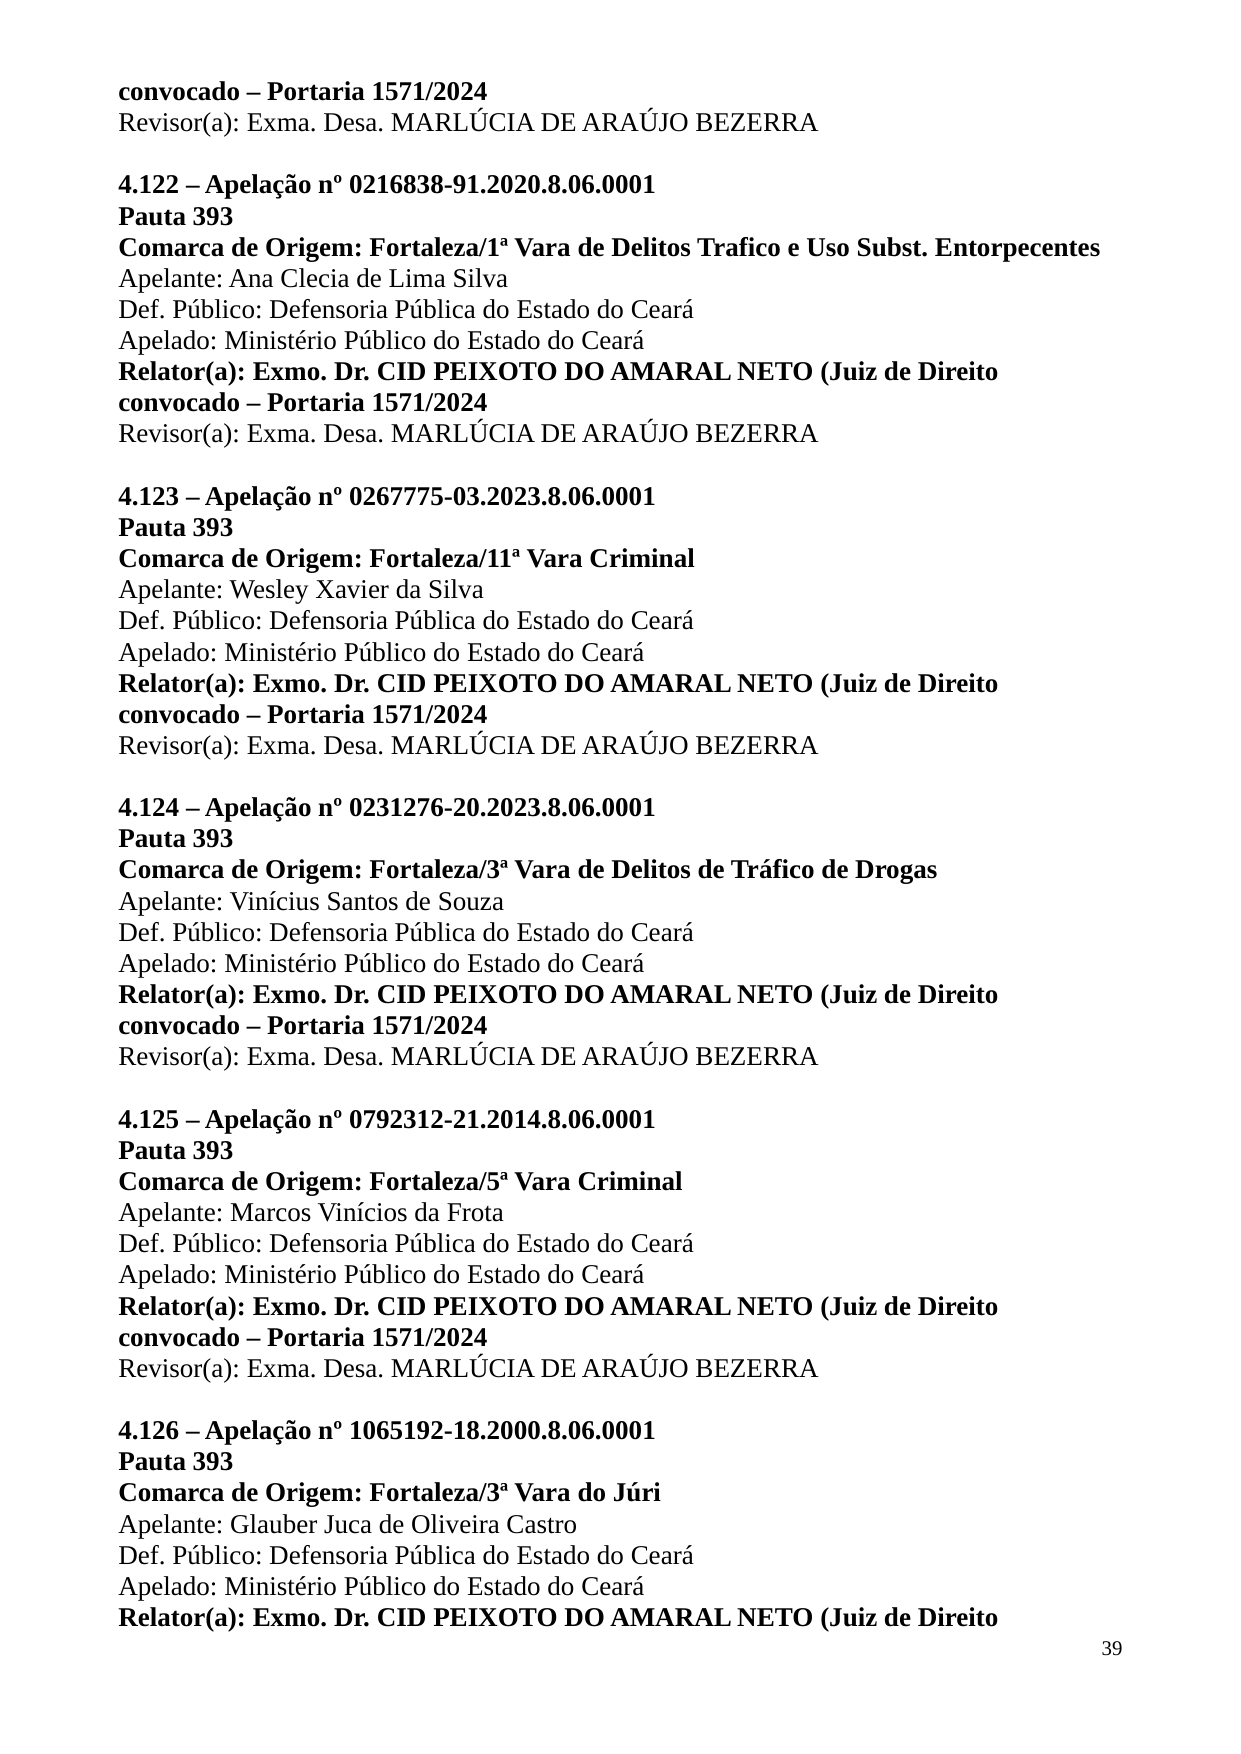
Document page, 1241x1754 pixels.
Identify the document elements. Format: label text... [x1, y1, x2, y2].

text Apelante: Glauber Juca de Oliveira Castro [118, 1508, 1122, 1539]
text Apelante: Marcos Vinícios da Frota [118, 1196, 1122, 1227]
text Apelado: Ministério Público do Estado do Ceará [118, 1258, 1122, 1290]
text 4.122 – Apelação nº 0216838-91.2020.8.06.0001 [118, 168, 1122, 199]
text Def. Público: Defensoria Pública do Estado do Ceará [118, 916, 1122, 947]
text Def. Público: Defensoria Pública do Estado do Ceará [118, 1539, 1122, 1570]
text Revisor(a): Exma. Desa. MARLÚCIA DE ARAÚJO BEZERRA [118, 1041, 1122, 1072]
text Relator(a): Exmo. Dr. CID PEIXOTO DO AMARAL NETO (Juiz de Direito convocado – Portaria 1571/2024 [118, 355, 1122, 418]
text Def. Público: Defensoria Pública do Estado do Ceará [118, 1227, 1122, 1258]
text Apelante: Vinícius Santos de Souza [118, 885, 1122, 916]
text Def. Público: Defensoria Pública do Estado do Ceará [118, 604, 1122, 636]
text Pauta 393 [118, 1445, 1122, 1477]
text convocado – Portaria 1571/2024 [118, 75, 1122, 106]
text Def. Público: Defensoria Pública do Estado do Ceará [118, 293, 1122, 324]
text Relator(a): Exmo. Dr. CID PEIXOTO DO AMARAL NETO (Juiz de Direito convocado – Portaria 1571/2024 [118, 1290, 1122, 1352]
text 4.123 – Apelação nº 0267775-03.2023.8.06.0001 [118, 480, 1122, 511]
text Apelante: Wesley Xavier da Silva [118, 573, 1122, 604]
text Pauta 393 [118, 511, 1122, 542]
text 4.124 – Apelação nº 0231276-20.2023.8.06.0001 [118, 791, 1122, 822]
text Apelado: Ministério Público do Estado do Ceará [118, 636, 1122, 667]
text 4.126 – Apelação nº 1065192-18.2000.8.06.0001 [118, 1414, 1122, 1445]
text Revisor(a): Exma. Desa. MARLÚCIA DE ARAÚJO BEZERRA [118, 729, 1122, 760]
text Pauta 393 [118, 199, 1122, 231]
text Apelado: Ministério Público do Estado do Ceará [118, 324, 1122, 355]
text Comarca de Origem: Fortaleza/5ª Vara Criminal [118, 1165, 1122, 1196]
text Comarca de Origem: Fortaleza/3ª Vara do Júri [118, 1477, 1122, 1508]
text Relator(a): Exmo. Dr. CID PEIXOTO DO AMARAL NETO (Juiz de Direito [118, 1601, 1122, 1632]
text Revisor(a): Exma. Desa. MARLÚCIA DE ARAÚJO BEZERRA [118, 1352, 1122, 1383]
text Revisor(a): Exma. Desa. MARLÚCIA DE ARAÚJO BEZERRA [118, 106, 1122, 137]
text Relator(a): Exmo. Dr. CID PEIXOTO DO AMARAL NETO (Juiz de Direito convocado – Portaria 1571/2024 [118, 667, 1122, 729]
text Comarca de Origem: Fortaleza/1ª Vara de Delitos Trafico e Uso Subst. Entorpecentes [118, 231, 1122, 262]
text Revisor(a): Exma. Desa. MARLÚCIA DE ARAÚJO BEZERRA [118, 418, 1122, 449]
text Comarca de Origem: Fortaleza/11ª Vara Criminal [118, 542, 1122, 573]
text Pauta 393 [118, 822, 1122, 854]
text Apelante: Ana Clecia de Lima Silva [118, 262, 1122, 293]
text Relator(a): Exmo. Dr. CID PEIXOTO DO AMARAL NETO (Juiz de Direito convocado – Portaria 1571/2024 [118, 978, 1122, 1041]
text Comarca de Origem: Fortaleza/3ª Vara de Delitos de Tráfico de Drogas [118, 854, 1122, 885]
text 4.125 – Apelação nº 0792312-21.2014.8.06.0001 [118, 1103, 1122, 1134]
text Pauta 393 [118, 1134, 1122, 1165]
text Apelado: Ministério Público do Estado do Ceará [118, 947, 1122, 978]
text Apelado: Ministério Público do Estado do Ceará [118, 1570, 1122, 1601]
